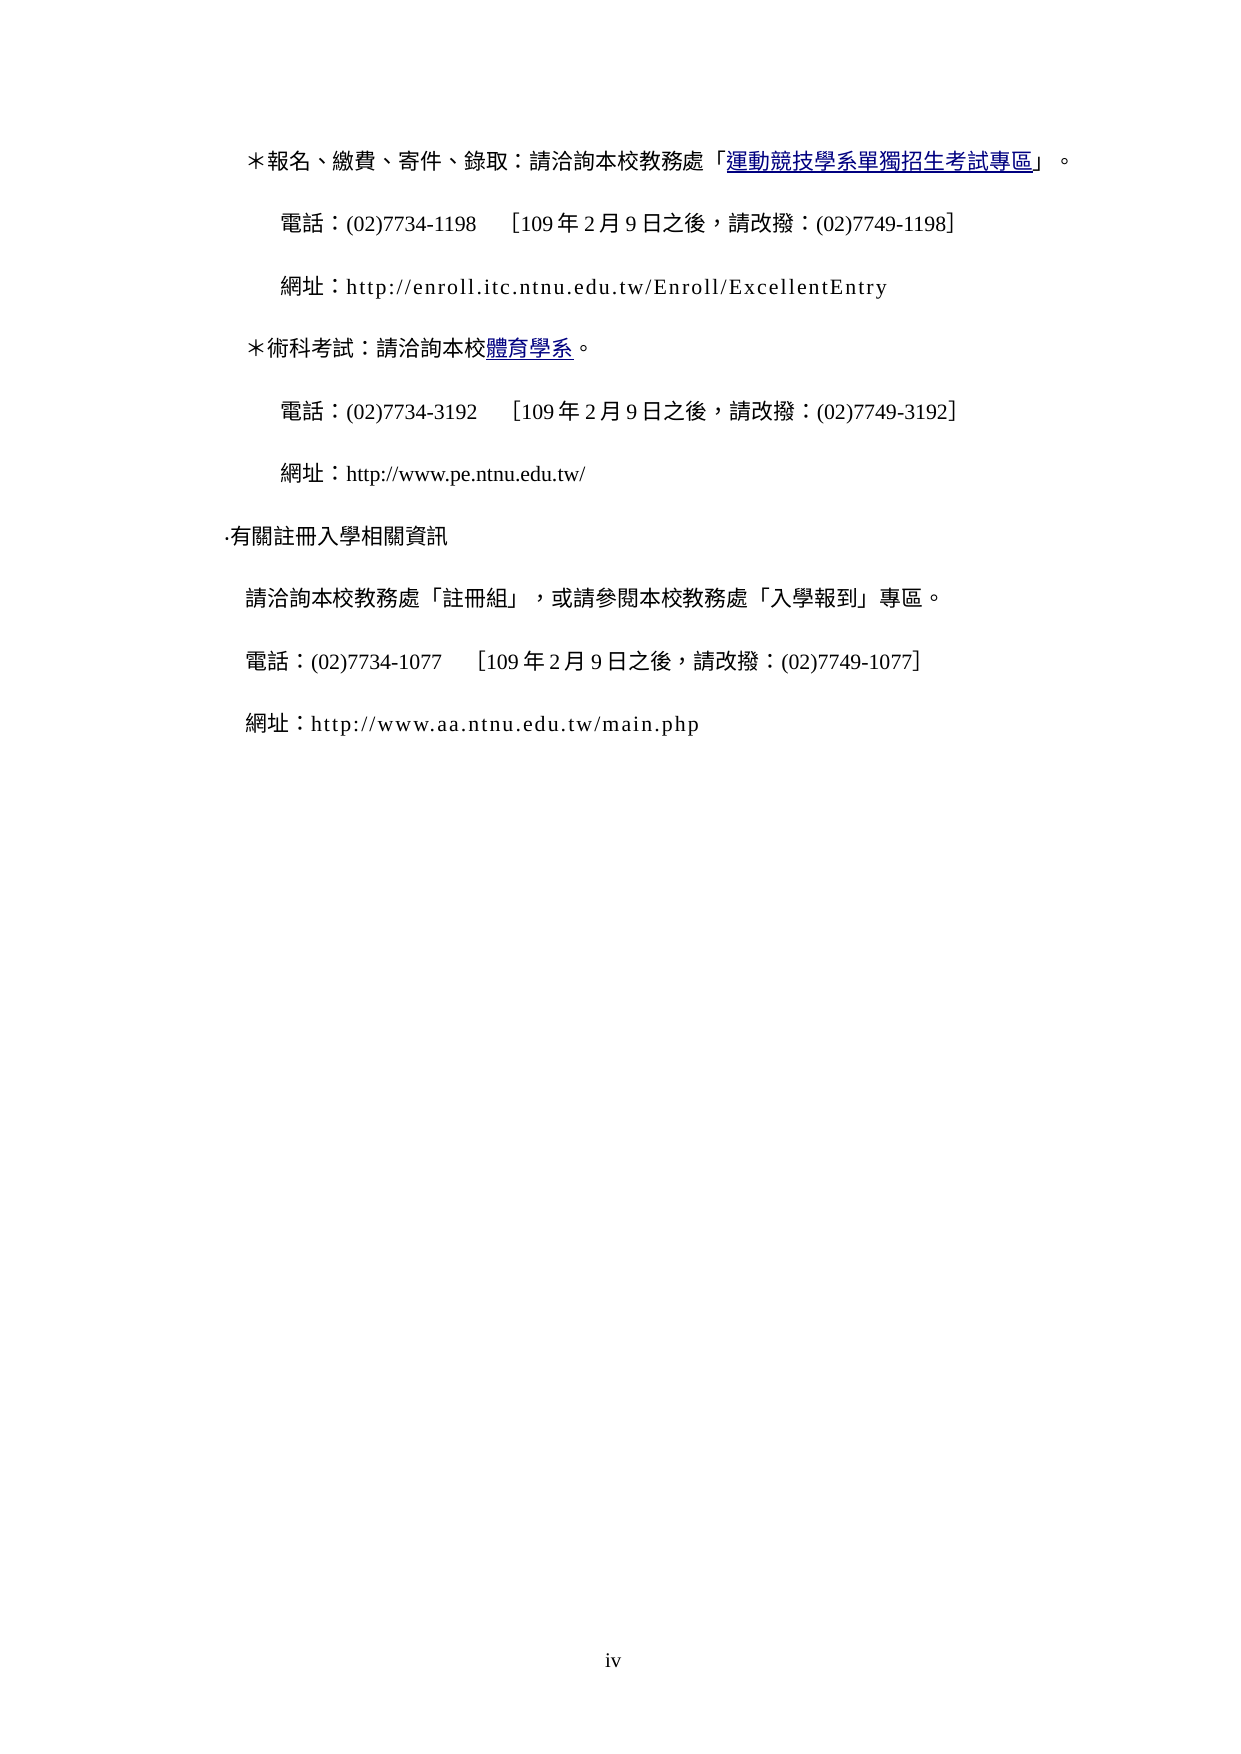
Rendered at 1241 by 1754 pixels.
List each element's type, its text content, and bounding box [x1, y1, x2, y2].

table_header ＊報名、繳費、寄件、錄取：請洽詢本校教務處「運動競技學系單獨招生考試專區」。 電話：(02)7734-1198 ［109年2月9日之後，請改撥：(02)7749-1198］ 網址：http://enroll.itc.ntnu.edu.tw/Enroll/ExcellentEntry ＊術科考試：請洽詢本校體育學系。 電話：(02)7734-3192 ［109年2月9日之後，請改撥：(02)7749-3192］ 網址：http://www.pe.ntnu.edu.tw/ ‧有關註冊入學相關資訊 請洽詢本校教務處「註冊組」，或請參閱本校教務處「入學報到」專區。 電話：(02)7734-1077 ［109年2月9日之後，請改撥：(02)7749-1077］ 網址：http://www.aa.ntnu.edu.tw/main.php [74, 118, 1152, 806]
